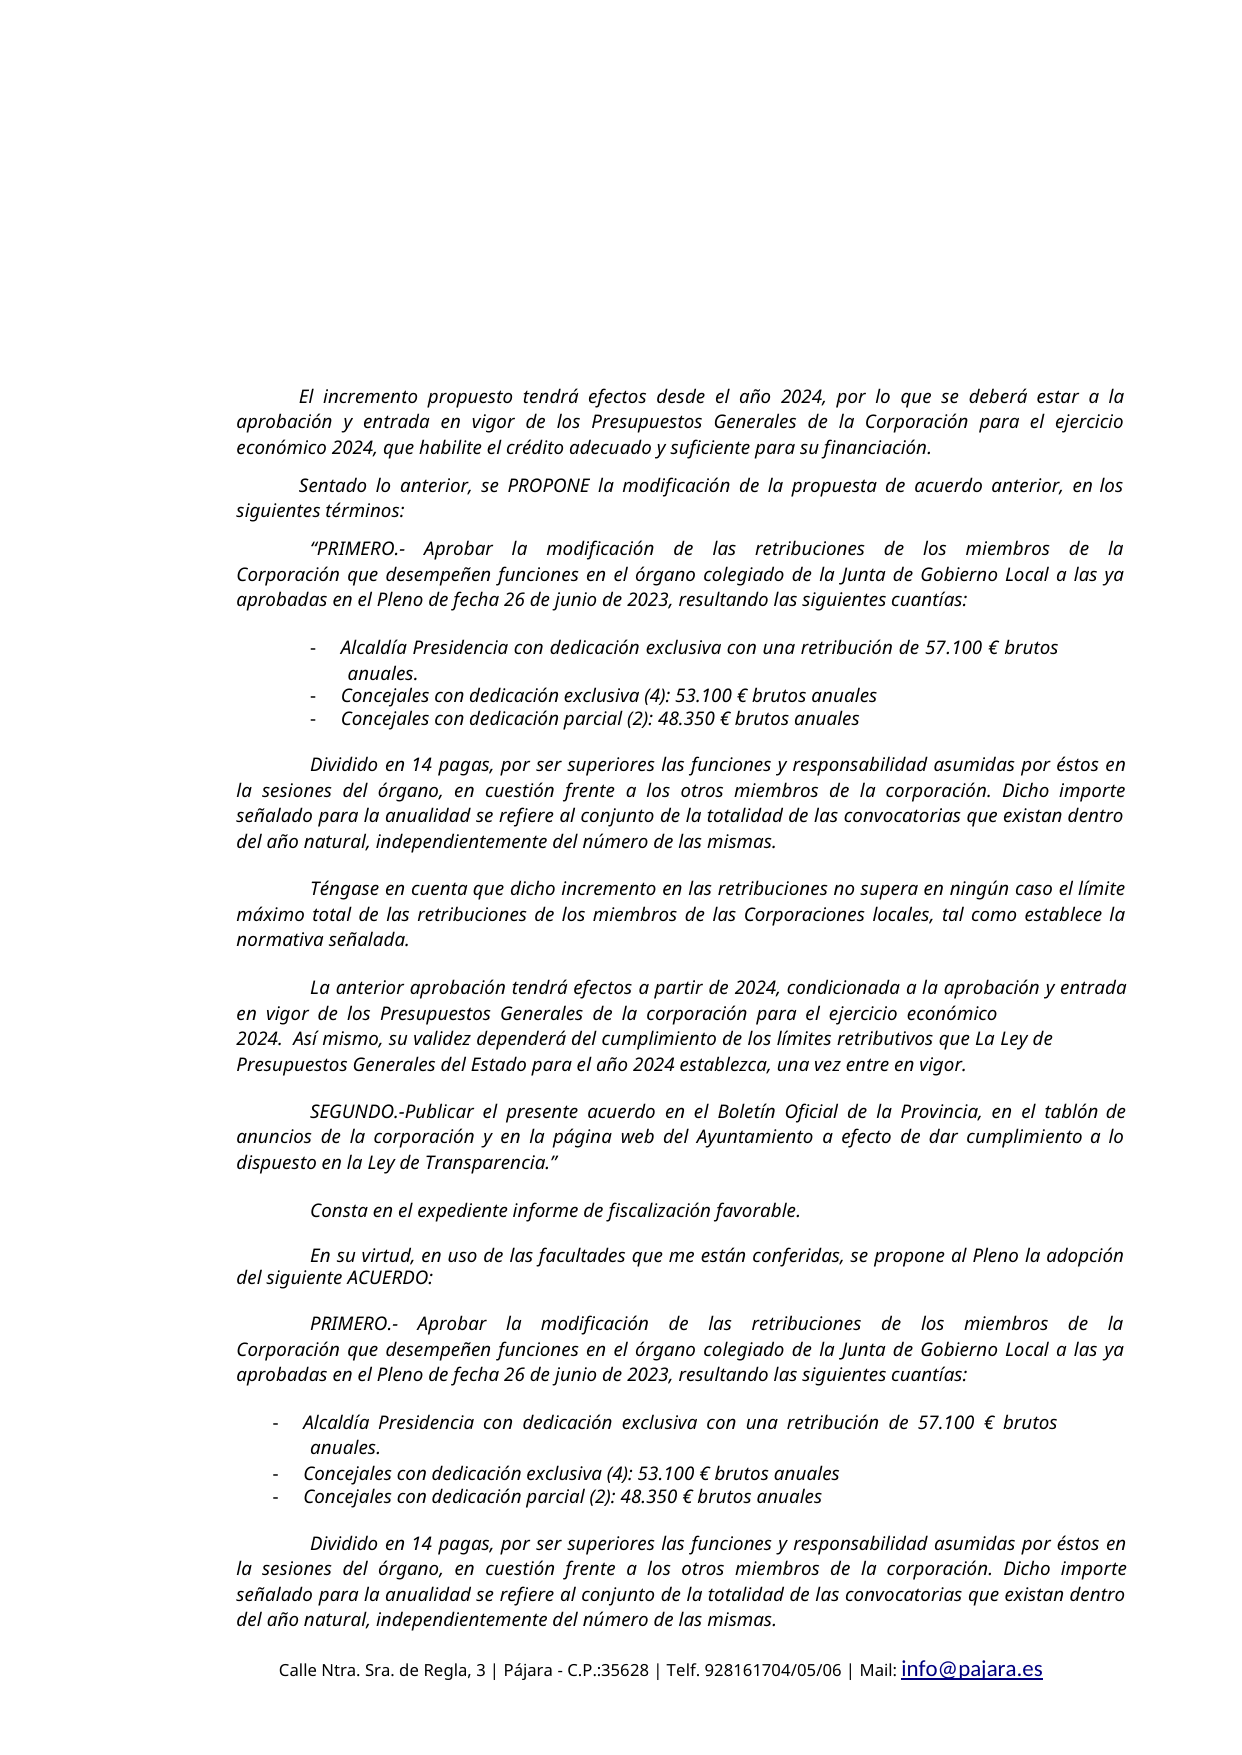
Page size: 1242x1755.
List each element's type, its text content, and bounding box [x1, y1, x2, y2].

text anuales. [310, 1434, 1135, 1460]
text Dividido en 14 pagas, por ser superiores las funciones y responsabilidad asumidas por éstos en la sesiones del órgano, en cuestión frente a los otros miembros de la corporación. Dicho importe señalado para la anualidad se refiere al conjunto de la totalidad de las convocatorias que existan dentro del año natural, independientemente del número de las mismas. [236, 1530, 1127, 1632]
text - Concejales con dedicación parcial (2): 48.350 € brutos anuales [310, 707, 1135, 729]
text Sentado lo anterior, se PROPONE la modificación de la propuesta de acuerdo anterior, en los siguientes términos: [236, 472, 1126, 523]
text Dividido en 14 pagas, por ser superiores las funciones y responsabilidad asumidas por éstos en la sesiones del órgano, en cuestión frente a los otros miembros de la corporación. Dicho importe señalado para la anualidad se refiere al conjunto de la totalidad de las convocatorias que existan dentro del año natural, independientemente del número de las mismas. [236, 751, 1126, 853]
text - Concejales con dedicación exclusiva (4): 53.100 € brutos anuales [272, 1460, 1135, 1486]
text anuales. [347, 660, 1135, 685]
text La anterior aprobación tendrá efectos a partir de 2024, condicionada a la aprobación y entrada en vigor de los Presupuestos Generales de la corporación para el ejercicio económico [236, 974, 1126, 1025]
text PRIMERO.- Aprobar la modificación de las retribuciones de los miembros de la Corporación que desempeñen funciones en el órgano colegiado de la Junta de Gobierno Local a las ya aprobadas en el Pleno de fecha 26 de junio de 2023, resultando las siguientes cuantías: [236, 1310, 1127, 1387]
text Consta en el expediente informe de fiscalización favorable. [310, 1197, 1135, 1222]
text 2024. Así mismo, su validez dependerá del cumplimiento de los límites retributivos que La Ley de [236, 1025, 1135, 1051]
text - Concejales con dedicación exclusiva (4): 53.100 € brutos anuales [310, 685, 1135, 707]
text “PRIMERO.- Aprobar la modificación de las retribuciones de los miembros de la Corporación que desempeñen funciones en el órgano colegiado de la Junta de Gobierno Local a las ya aprobadas en el Pleno de fecha 26 de junio de 2023, resultando las siguientes cuantías: [236, 536, 1126, 612]
text El incremento propuesto tendrá efectos desde el año 2024, por lo que se deberá estar a la aprobación y entrada en vigor de los Presupuestos Generales de la Corporación para el ejercicio económico 2024, que habilite el crédito adecuado y suficiente para su financiación. [236, 383, 1126, 460]
text En su virtud, en uso de las facultades que me están conferidas, se propone al Pleno la adopción del siguiente ACUERDO: [236, 1244, 1127, 1288]
text Presupuestos Generales del Estado para el año 2024 establezca, una vez entre en vigor. [236, 1051, 1135, 1076]
text SEGUNDO.-Publicar el presente acuerdo en el Boletín Oficial de la Provincia, en el tablón de anuncios de la corporación y en la página web del Ayuntamiento a efecto de dar cumplimiento a lo dispuesto en la Ley de Transparencia.” [236, 1098, 1127, 1175]
text - Concejales con dedicación parcial (2): 48.350 € brutos anuales [272, 1486, 1135, 1508]
text Téngase en cuenta que dicho incremento en las retribuciones no supera en ningún caso el límite máximo total de las retribuciones de los miembros de las Corporaciones locales, tal como establece la normativa señalada. [236, 875, 1126, 952]
text - Alcaldía Presidencia con dedicación exclusiva con una retribución de 57.100 € brutos [272, 1409, 1135, 1434]
text - Alcaldía Presidencia con dedicación exclusiva con una retribución de 57.100 € brutos [310, 634, 1135, 660]
